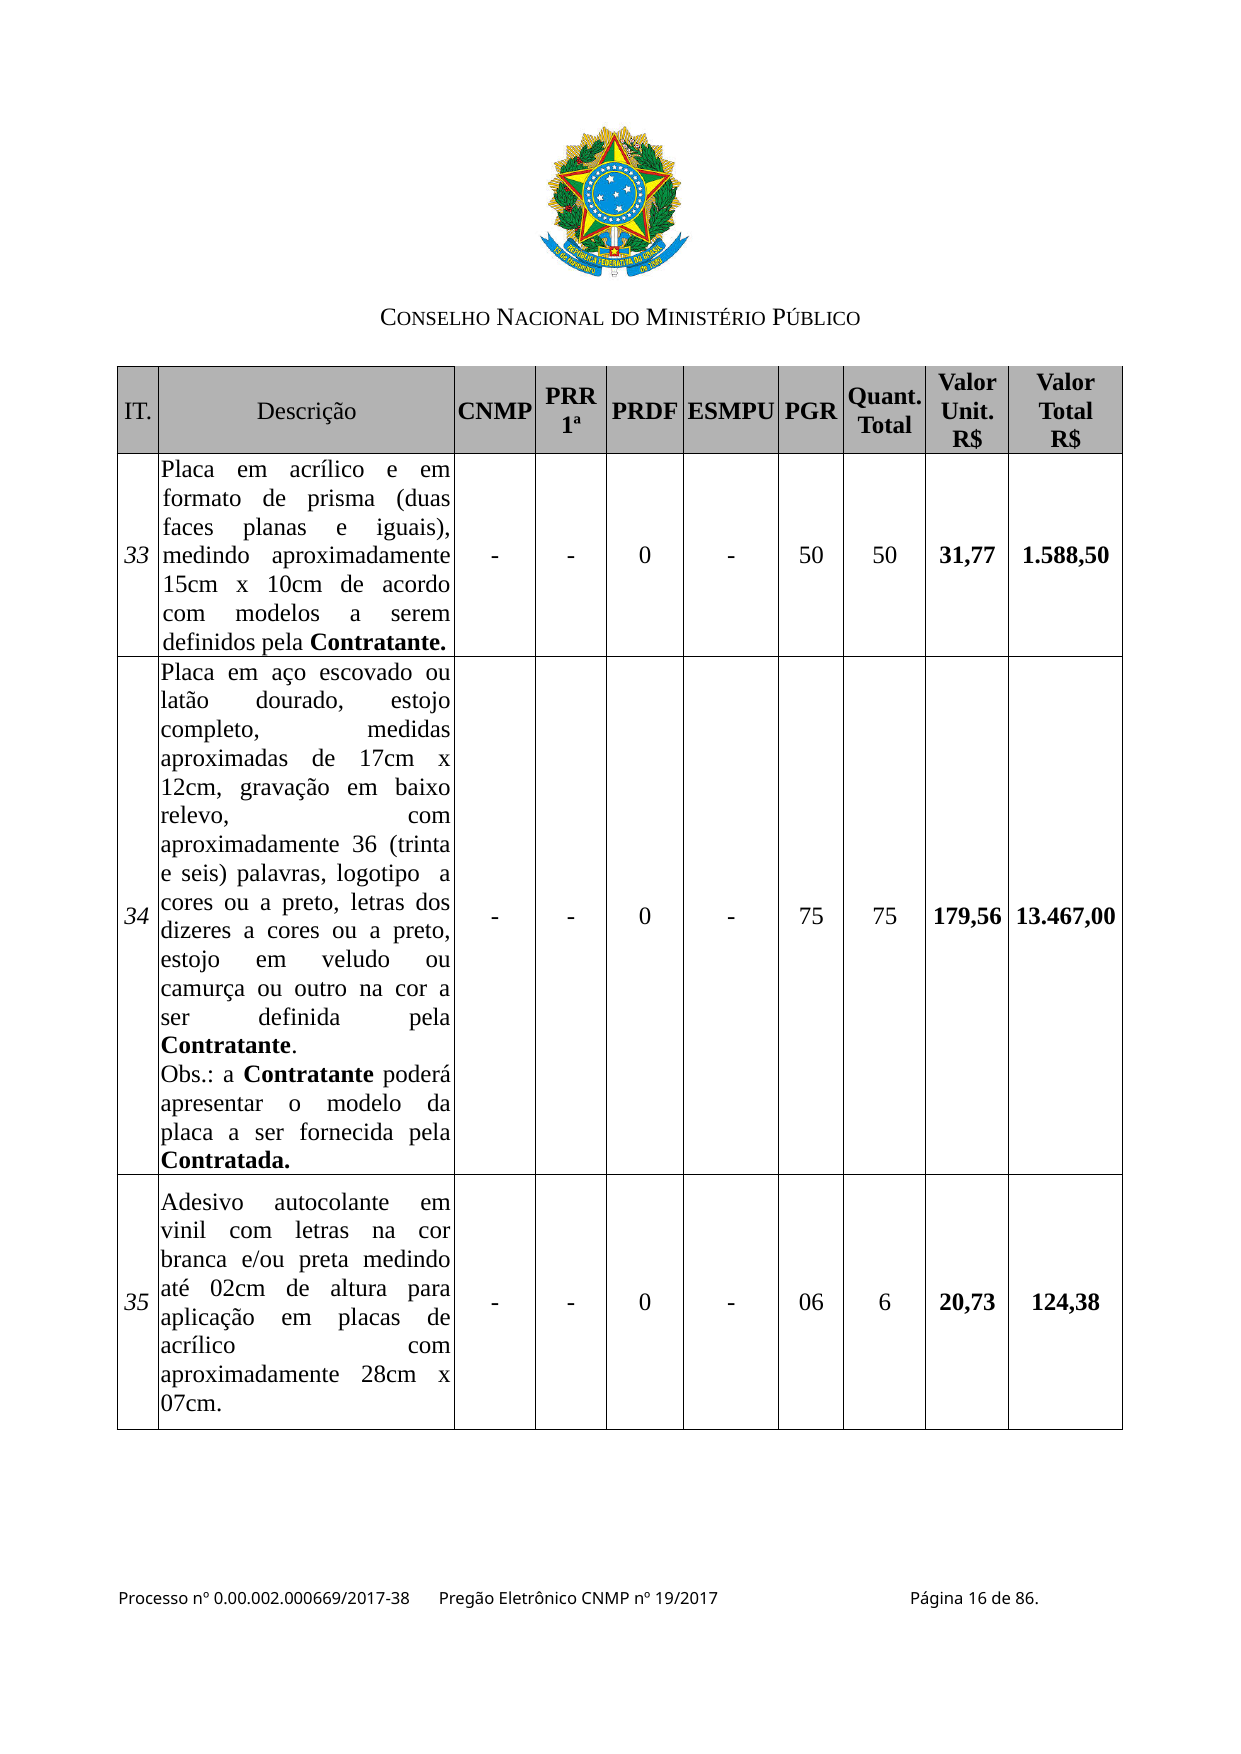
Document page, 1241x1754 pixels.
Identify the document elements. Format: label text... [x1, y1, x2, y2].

table_cell 0 [607, 454, 683, 656]
table_cell 179,56 [926, 657, 1008, 1174]
table_cell - [684, 1175, 778, 1429]
table_header PGR [779, 366, 843, 453]
table_cell 0 [607, 657, 683, 1174]
table_cell 34 [118, 657, 158, 1174]
table_cell 50 [844, 454, 925, 656]
table_cell - [455, 657, 535, 1174]
table_cell 31,77 [926, 454, 1008, 656]
table_header PRR 1ª [536, 366, 606, 453]
table_cell 6 [844, 1175, 925, 1429]
table_header ESMPU [684, 366, 778, 453]
table_header PRDF [607, 366, 683, 453]
table_cell 20,73 [926, 1175, 1008, 1429]
table_cell 35 [118, 1175, 158, 1429]
table_cell 06 [779, 1175, 843, 1429]
table_header IT. [118, 367, 158, 453]
table_header Valor Total R$ [1009, 366, 1122, 453]
table_cell - [536, 657, 606, 1174]
table_header Descrição [159, 367, 454, 453]
table_cell - [684, 657, 778, 1174]
table_cell - [455, 454, 535, 656]
table_cell Placa em acrílico e em formato de prisma (duas faces planas e iguais), medindo aproximadamente 15cm x 10cm de acordo com modelos a serem definidos pela Contratante. [159, 454, 454, 656]
table_cell 0 [607, 1175, 683, 1429]
table_cell 124,38 [1009, 1175, 1122, 1429]
table_cell 75 [779, 657, 843, 1174]
table_cell - [684, 454, 778, 656]
table_cell 75 [844, 657, 925, 1174]
table_cell 33 [118, 454, 158, 656]
table_cell - [455, 1175, 535, 1429]
table_cell - [536, 1175, 606, 1429]
table_cell 1.588,50 [1009, 454, 1122, 656]
table_header CNMP [455, 366, 535, 453]
table_cell - [536, 454, 606, 656]
table_cell Placa em aço escovado ou latão dourado, estojo completo, medidas aproximadas de 17cm x 12cm, gravação em baixo relevo, com aproximadamente 36 (trinta e seis) palavras, logotipo a cores ou a preto, letras dos dizeres a cores ou a preto, estojo em veludo ou camurça ou outro na cor a ser definida pela Contratante. Obs.: a Contratante poderá apresentar o modelo da placa a ser fornecida pela Contratada. [159, 657, 454, 1174]
table_cell Adesivo autocolante em vinil com letras na cor branca e/ou preta medindo até 02cm de altura para aplicação em placas de acrílico com aproximadamente 28cm x 07cm. [159, 1175, 454, 1429]
table_cell 50 [779, 454, 843, 656]
table_cell 13.467,00 [1009, 657, 1122, 1174]
table_header Quant. Total [844, 366, 925, 453]
table_header Valor Unit. R$ [926, 366, 1008, 453]
